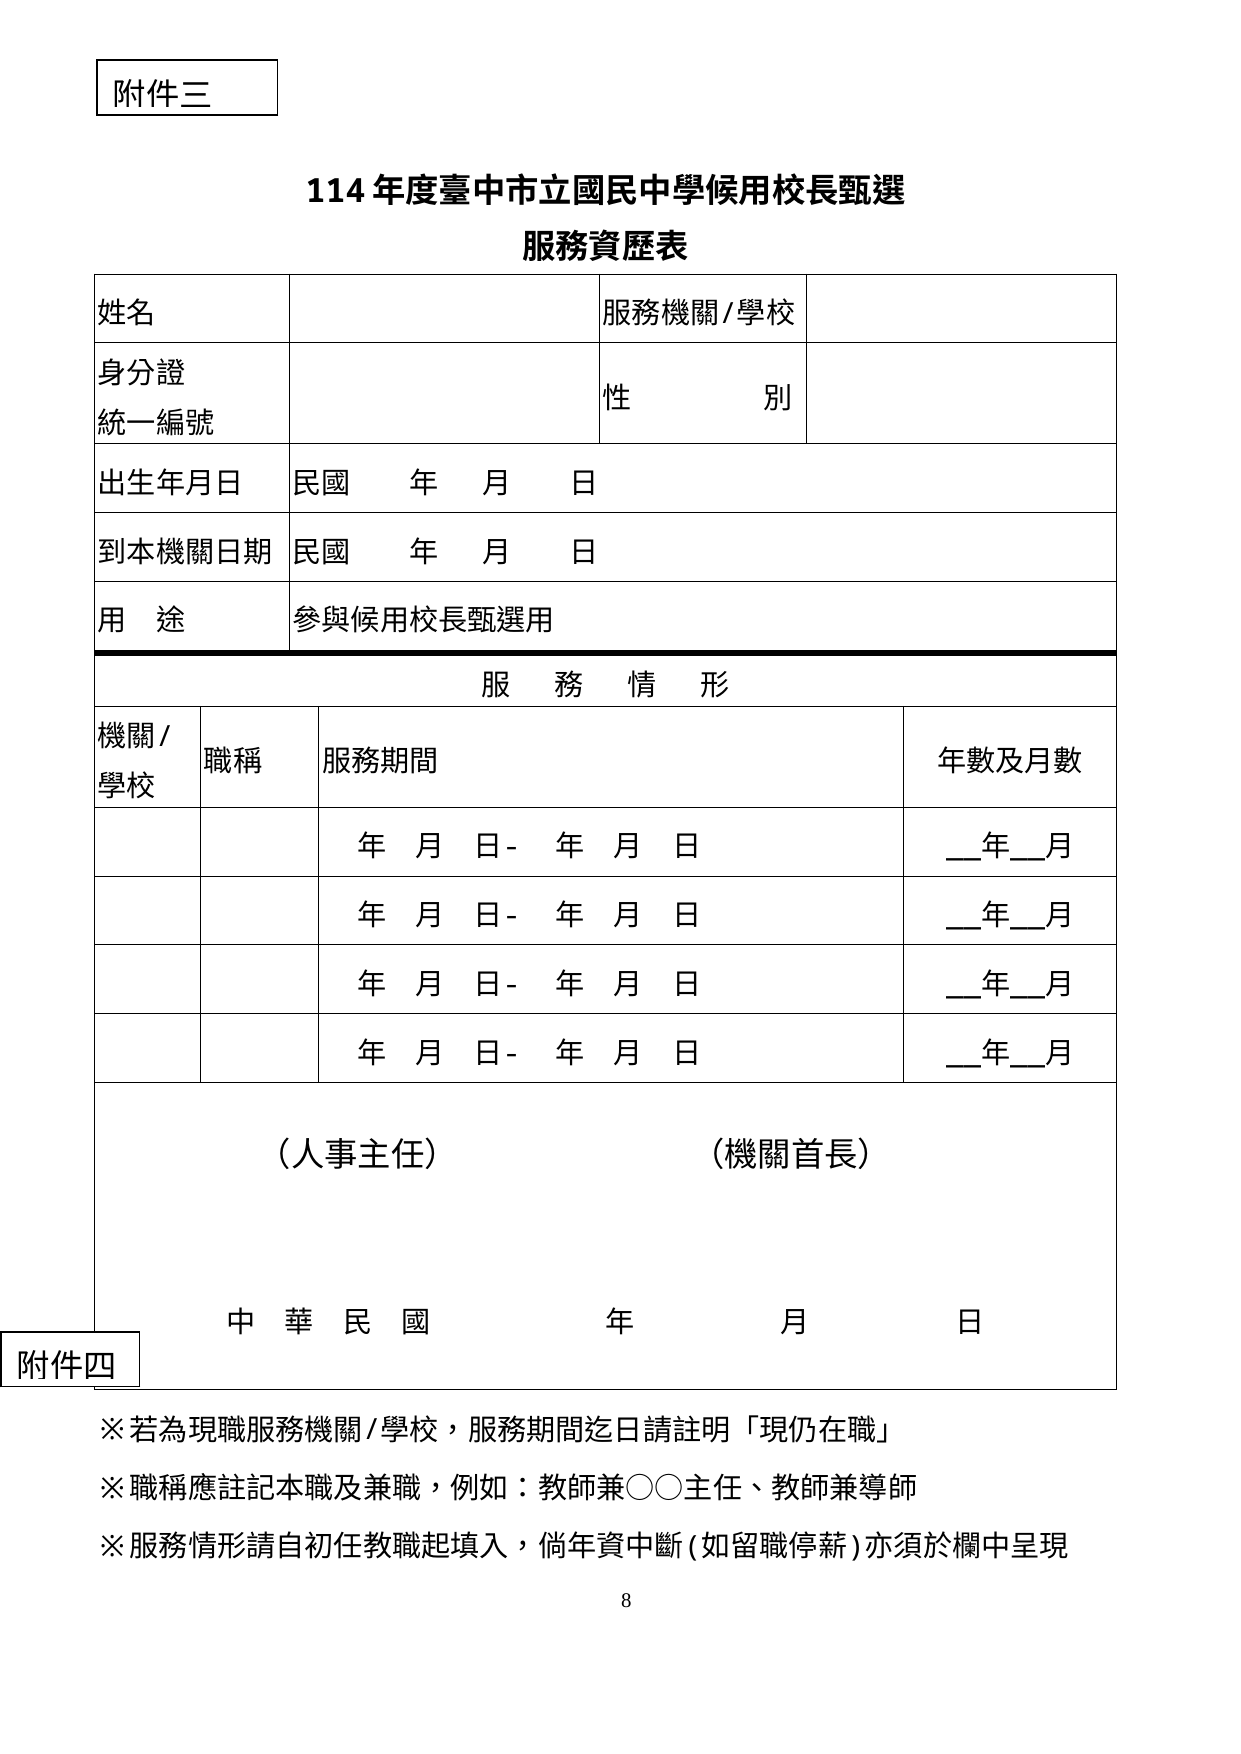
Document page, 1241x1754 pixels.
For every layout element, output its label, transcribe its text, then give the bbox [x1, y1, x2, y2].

table_cell 機關/學校 [95, 707, 200, 807]
table_cell __年__月 [904, 945, 1116, 1013]
text 附件三 [113, 68, 262, 107]
table_cell 出生年月日 [95, 444, 289, 512]
text 附件四 [17, 1340, 124, 1378]
table_cell （人事主任） （機關首長） 中 華 民 國 年 月 日 [95, 1083, 1116, 1389]
table_cell [807, 343, 1116, 443]
table_cell 年 月 日- 年 月 日 [319, 1014, 903, 1082]
table_cell 年 月 日- 年 月 日 [319, 945, 903, 1013]
text [2, 1333, 139, 1386]
table_cell 服務期間 [319, 707, 903, 807]
text ※服務情形請自初任教職起填入，倘年資中斷(如留職停薪)亦須於欄中呈現 [94, 1507, 1157, 1565]
table_cell [95, 877, 200, 944]
table_cell [201, 945, 318, 1013]
table_cell 年 月 日- 年 月 日 [319, 877, 903, 944]
table_cell [95, 1014, 200, 1082]
table_cell 到本機關日期 [95, 513, 289, 581]
table_cell 職稱 [201, 707, 318, 807]
text ※若為現職服務機關/學校，服務期間迄日請註明「現仍在職」 [94, 1390, 1157, 1448]
table_cell __年__月 [904, 808, 1116, 876]
table_cell 民國 年 月 日 [290, 513, 1116, 581]
table_cell 年 月 日- 年 月 日 [319, 808, 903, 876]
table_cell 參與候用校長甄選用 [290, 582, 1116, 649]
table_cell 年數及月數 [904, 707, 1116, 807]
table_cell [807, 275, 1116, 342]
table_cell [201, 877, 318, 944]
table_cell [201, 808, 318, 876]
table_cell 性 別 [600, 343, 806, 443]
table_cell [95, 945, 200, 1013]
table_cell __年__月 [904, 877, 1116, 944]
table_cell 身分證 統一編號 [95, 343, 289, 443]
table_cell 用 途 [95, 582, 289, 649]
table_cell __年__月 [904, 1014, 1116, 1082]
table_cell [290, 343, 599, 443]
table_cell 民國 年 月 日 [290, 444, 1116, 512]
table_cell 姓名 [95, 275, 289, 342]
table_header 114年度臺中市立國民中學候用校長甄選 服務資歷表 [95, 164, 1116, 273]
table_cell 服 務 情 形 [95, 656, 1116, 706]
table_cell [95, 808, 200, 876]
table_cell 服務機關/學校 [600, 275, 806, 342]
text ※職稱應註記本職及兼職，例如：教師兼○○主任、教師兼導師 [94, 1448, 1157, 1507]
table_cell [290, 275, 599, 342]
table_cell [201, 1014, 318, 1082]
